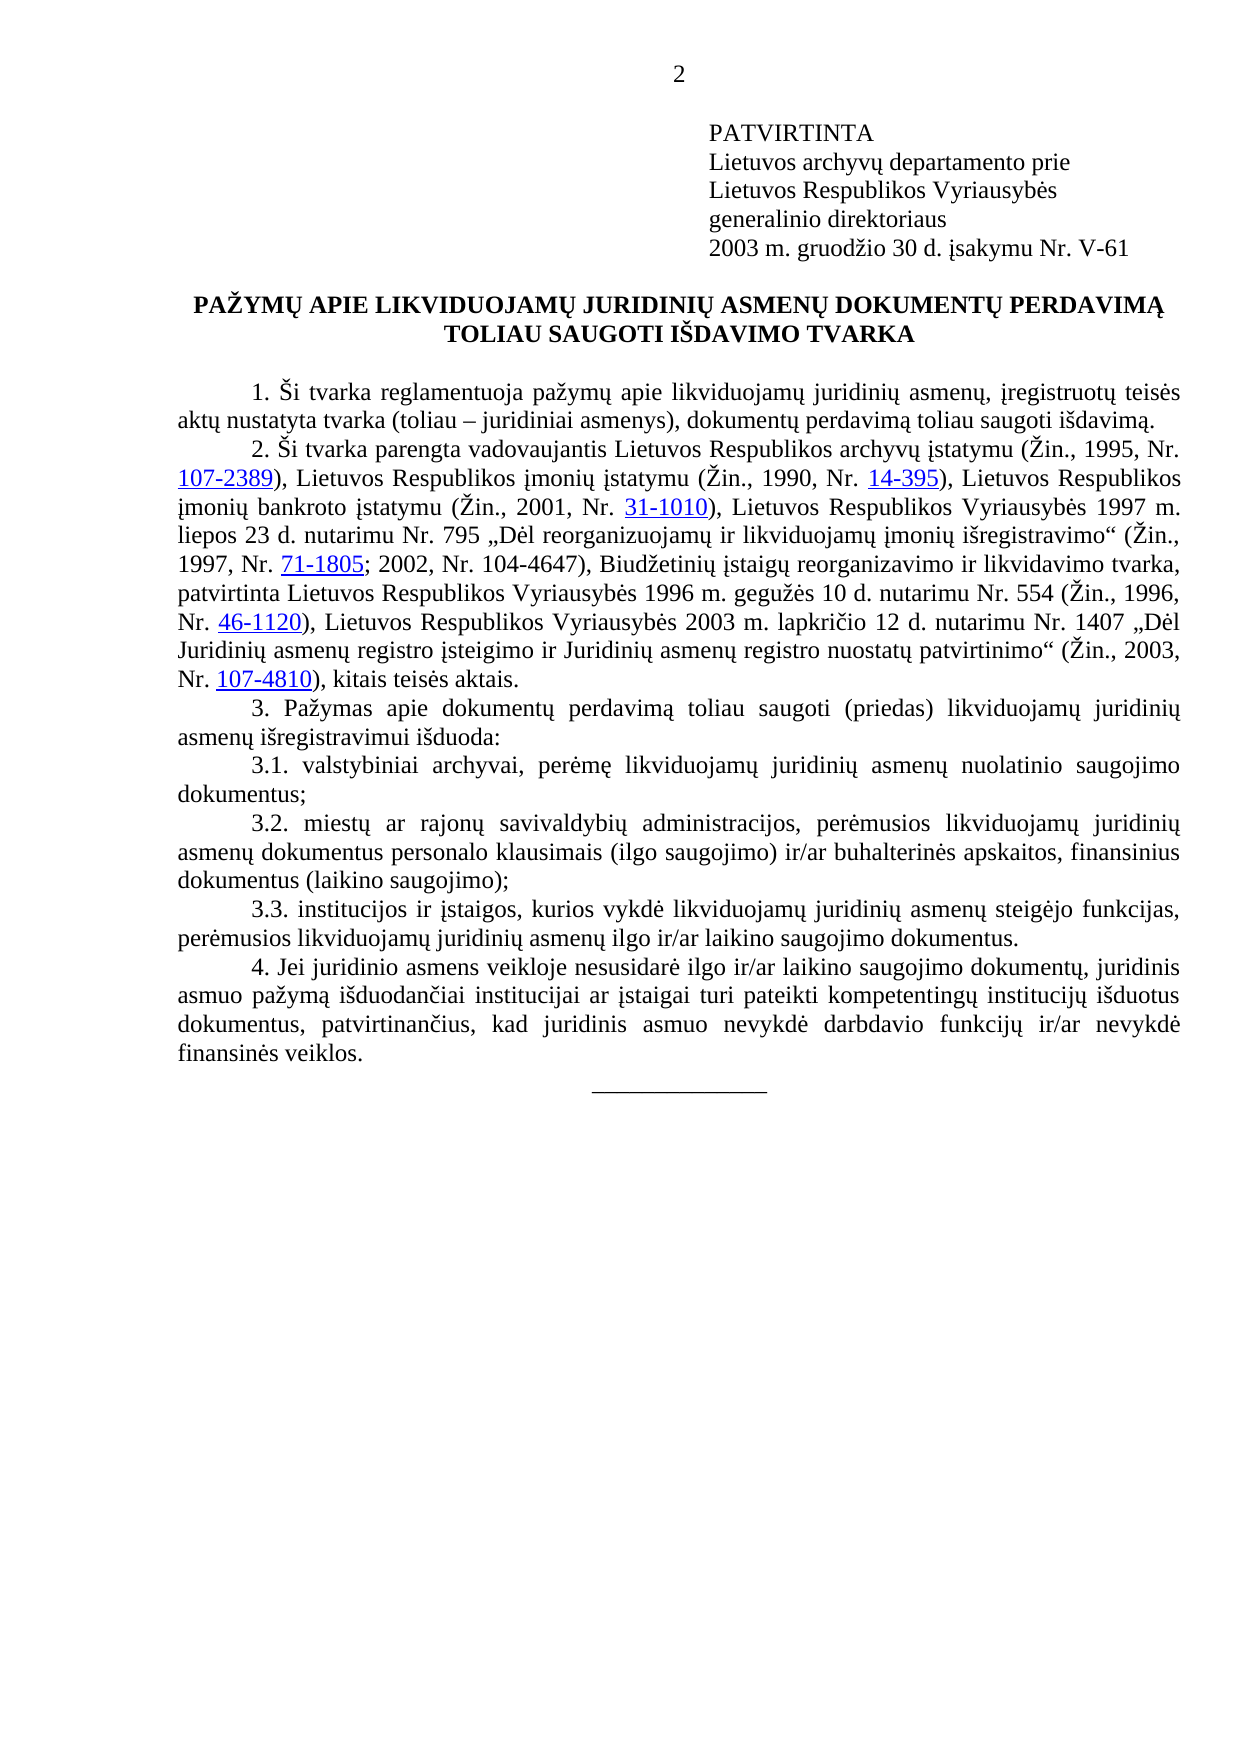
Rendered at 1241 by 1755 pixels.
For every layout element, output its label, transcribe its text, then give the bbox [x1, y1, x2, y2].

text 3.2. miestų ar rajonų savivaldybių administracijos, perėmusios likviduojamų juridinių asmenų dokumentus personalo klausimais (ilgo saugojimo) ir/ar buhalterinės apskaitos, finansinius dokumentus (laikino saugojimo); [177, 808, 1181, 894]
text Lietuvos Respublikos Vyriausybės [177, 176, 1181, 204]
text 2. Ši tvarka parengta vadovaujantis Lietuvos Respublikos archyvų įstatymu (Žin., 1995, Nr. 107-2389), Lietuvos Respublikos įmonių įstatymu (Žin., 1990, Nr. 14-395), Lietuvos Respublikos įmonių bankroto įstatymu (Žin., 2001, Nr. 31-1010), Lietuvos Respublikos Vyriausybės 1997 m. liepos 23 d. nutarimu Nr. 795 „Dėl reorganizuojamų ir likviduojamų įmonių išregistravimo“ (Žin., 1997, Nr. 71-1805; 2002, Nr. 104-4647), Biudžetinių įstaigų reorganizavimo ir likvidavimo tvarka, patvirtinta Lietuvos Respublikos Vyriausybės 1996 m. gegužės 10 d. nutarimu Nr. 554 (Žin., 1996, Nr. 46-1120), Lietuvos Respublikos Vyriausybės 2003 m. lapkričio 12 d. nutarimu Nr. 1407 „Dėl Juridinių asmenų registro įsteigimo ir Juridinių asmenų registro nuostatų patvirtinimo“ (Žin., 2003, Nr. 107-4810), kitais teisės aktais. [177, 434, 1181, 693]
text 3. Pažymas apie dokumentų perdavimą toliau saugoti (priedas) likviduojamų juridinių asmenų išregistravimui išduoda: [177, 693, 1181, 751]
text 4. Jei juridinio asmens veikloje nesusidarė ilgo ir/ar laikino saugojimo dokumentų, juridinis asmuo pažymą išduodančiai institucijai ar įstaigai turi pateikti kompetentingų institucijų išduotus dokumentus, patvirtinančius, kad juridinis asmuo nevykdė darbdavio funkcijų ir/ar nevykdė finansinės veiklos. [177, 952, 1181, 1067]
text 3.1. valstybiniai archyvai, perėmę likviduojamų juridinių asmenų nuolatinio saugojimo dokumentus; [177, 751, 1181, 808]
text 1. Ši tvarka reglamentuoja pažymų apie likviduojamų juridinių asmenų, įregistruotų teisės aktų nustatyta tvarka (toliau – juridiniai asmenys), dokumentų perdavimą toliau saugoti išdavimą. [177, 377, 1181, 434]
text 3.3. institucijos ir įstaigos, kurios vykdė likviduojamų juridinių asmenų steigėjo funkcijas, perėmusios likviduojamų juridinių asmenų ilgo ir/ar laikino saugojimo dokumentus. [177, 894, 1181, 952]
text generalinio direktoriaus [177, 204, 1181, 233]
text PAŽYMŲ APIE LIKVIDUOJAMŲ JURIDINIŲ ASMENŲ DOKUMENTŲ PERDAVIMĄ TOLIAU SAUGOTI IŠDAVIMO TVARKA [177, 291, 1181, 348]
text PATVIRTINTA [177, 118, 1181, 147]
text Lietuvos archyvų departamento prie [177, 147, 1181, 176]
text 2003 m. gruodžio 30 d. įsakymu Nr. V-61 [177, 233, 1181, 262]
text ______________ [177, 1067, 1181, 1096]
